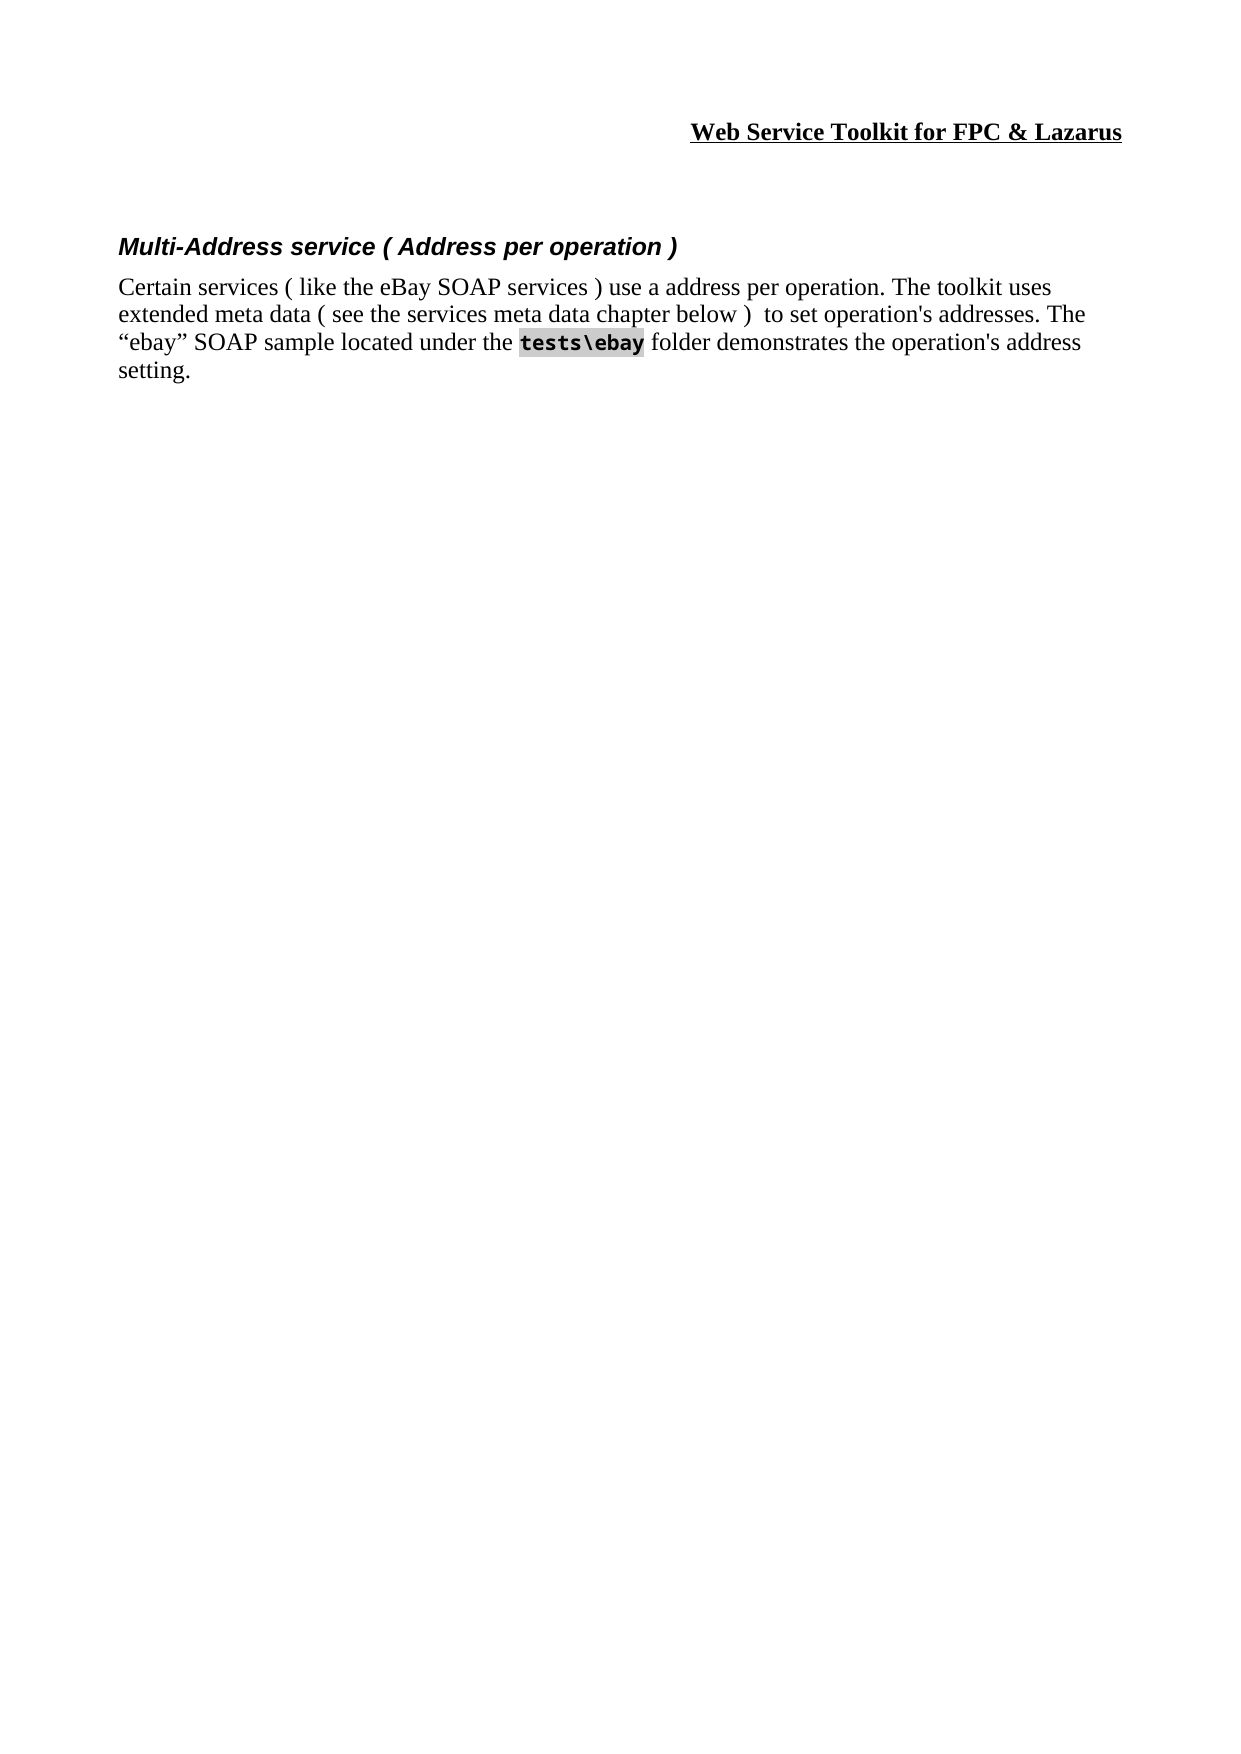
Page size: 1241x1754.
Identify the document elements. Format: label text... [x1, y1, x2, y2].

subtitle Multi-Address service ( Address per operation ) [118, 233, 1122, 260]
text Certain services ( like the eBay SOAP services ) use a address per operation. The toolkit uses extended meta data ( see the services meta data chapter below ) to set operation's addresses. The “ebay” SOAP sample located under the tests\ebay folder demonstrates the operation's address setting. [118, 273, 1122, 384]
